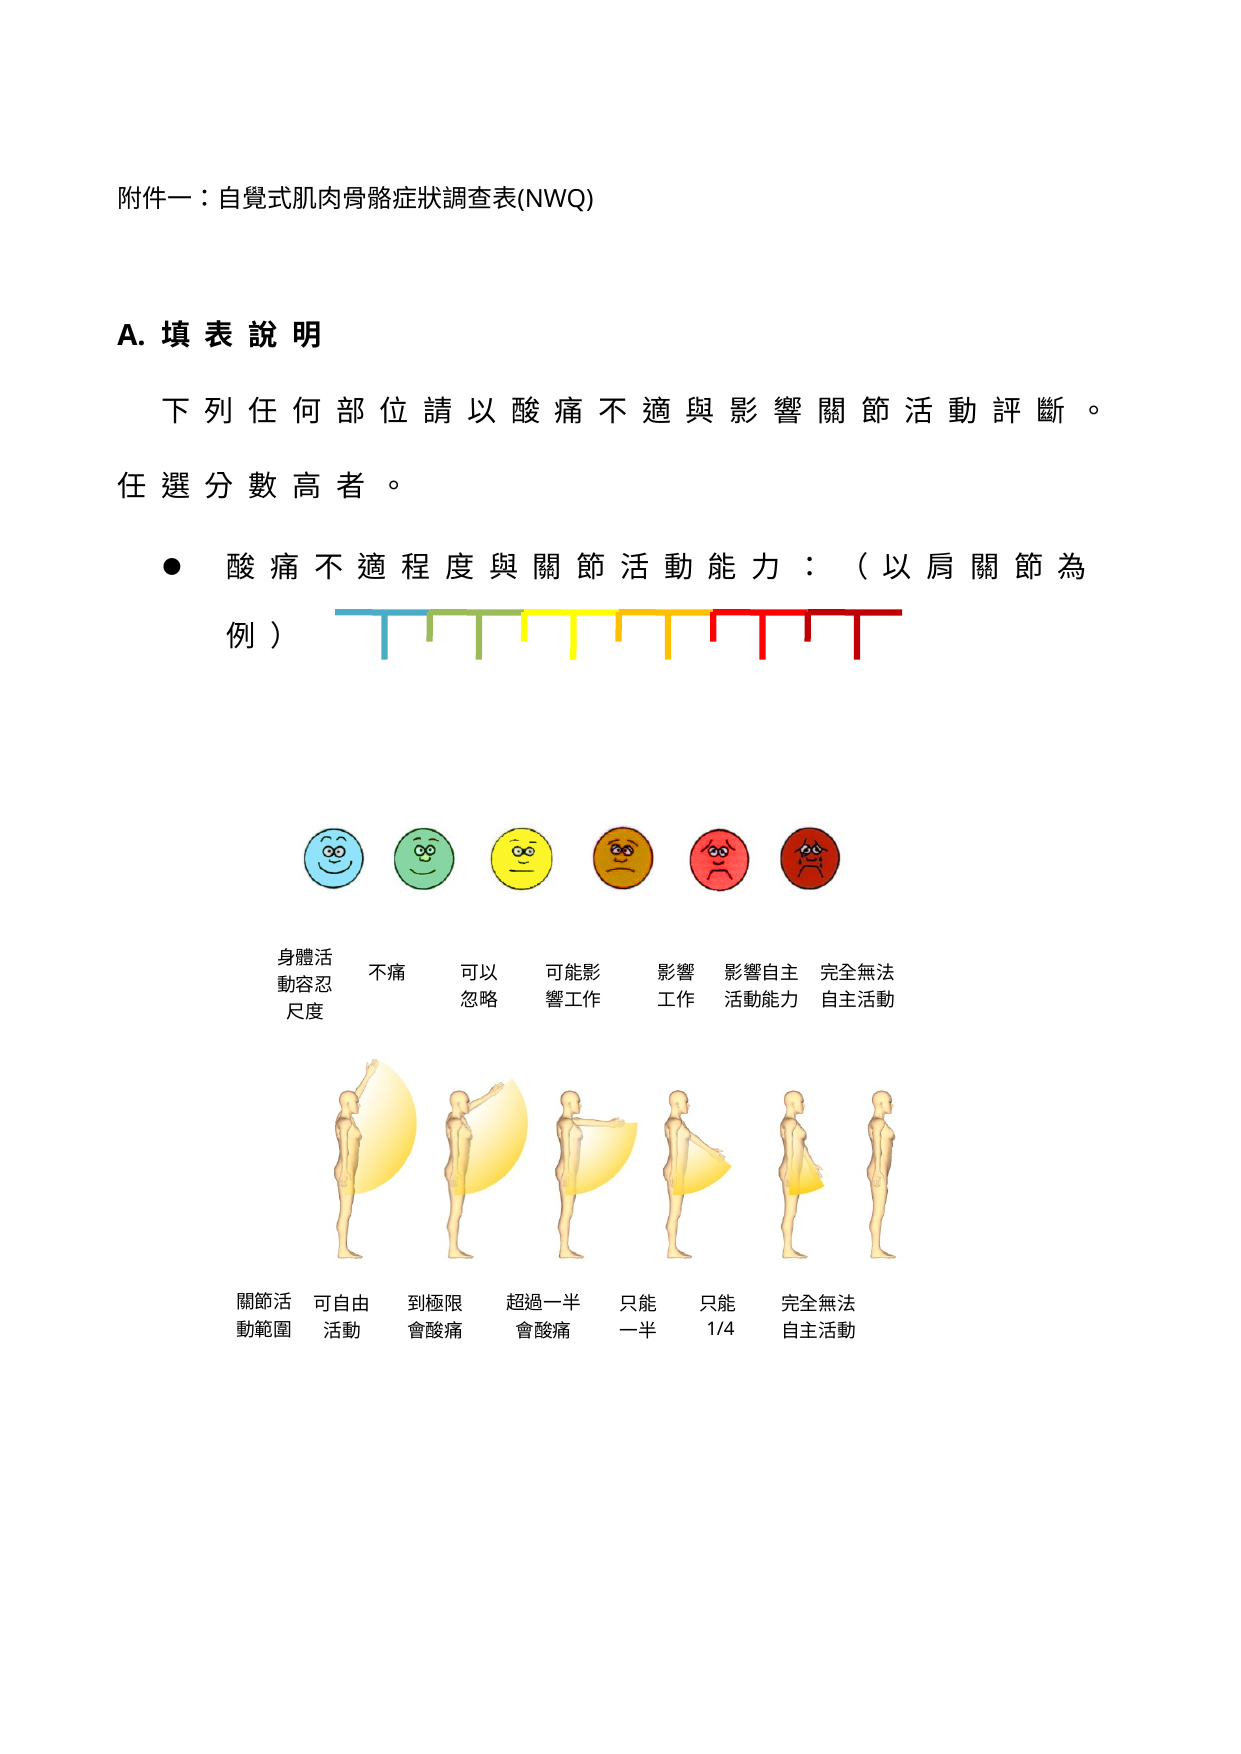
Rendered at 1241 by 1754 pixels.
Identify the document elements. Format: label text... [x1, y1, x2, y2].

picture [324, 1052, 425, 1265]
list 酸痛不適程度與關節活動能力：（以肩關節為例） [156, 514, 1123, 664]
text 下列任何部位請以酸痛不適與影響關節活動評斷。任選分數高者。 [117, 364, 1123, 514]
picture [434, 1052, 535, 1265]
picture [297, 820, 848, 894]
text A. 填表說明 [117, 289, 1123, 364]
picture [543, 1052, 644, 1265]
picture [768, 1052, 839, 1265]
picture [652, 1052, 743, 1265]
picture [856, 1052, 908, 1265]
text 附件一：自覺式肌肉骨骼症狀調查表(NWQ) [117, 164, 1123, 214]
